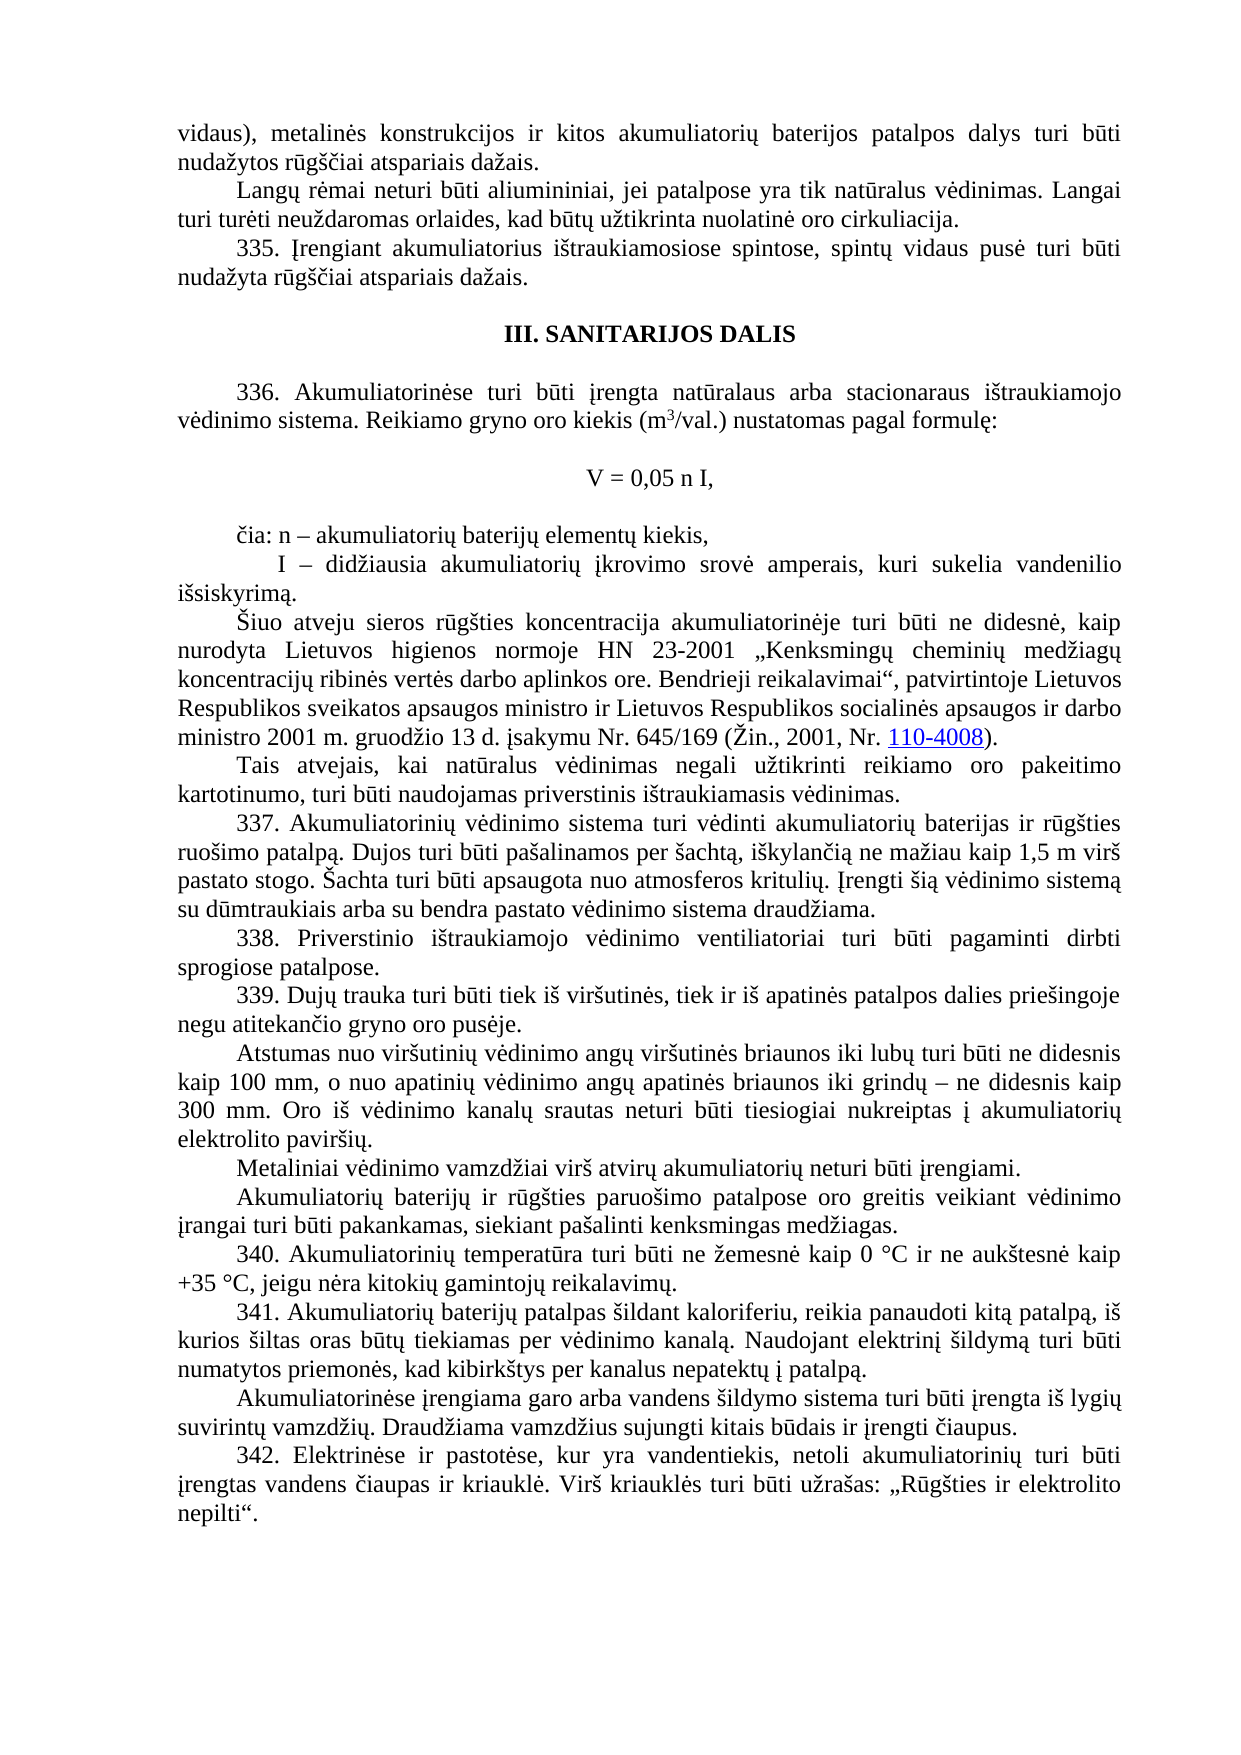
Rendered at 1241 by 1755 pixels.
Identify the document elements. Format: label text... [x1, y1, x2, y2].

text 339. Dujų trauka turi būti tiek iš viršutinės, tiek ir iš apatinės patalpos dalies priešingoje negu atitekančio gryno oro pusėje. [177, 981, 1122, 1038]
text 342. Elektrinėse ir pastotėse, kur yra vandentiekis, netoli akumuliatorinių turi būti įrengtas vandens čiaupas ir kriauklė. Virš kriauklės turi būti užrašas: „Rūgšties ir elektrolito nepilti“. [177, 1441, 1122, 1527]
text V = 0,05 n I, [177, 463, 1122, 492]
text vidaus), metalinės konstrukcijos ir kitos akumuliatorių baterijos patalpos dalys turi būti nudažytos rūgščiai atspariais dažais. [177, 118, 1122, 176]
text 337. Akumuliatorinių vėdinimo sistema turi vėdinti akumuliatorių baterijas ir rūgšties ruošimo patalpą. Dujos turi būti pašalinamos per šachtą, iškylančią ne mažiau kaip 1,5 m virš pastato stogo. Šachta turi būti apsaugota nuo atmosferos kritulių. Įrengti šią vėdinimo sistemą su dūmtraukiais arba su bendra pastato vėdinimo sistema draudžiama. [177, 808, 1122, 923]
text 341. Akumuliatorių baterijų patalpas šildant kaloriferiu, reikia panaudoti kitą patalpą, iš kurios šiltas oras būtų tiekiamas per vėdinimo kanalą. Naudojant elektrinį šildymą turi būti numatytos priemonės, kad kibirkštys per kanalus nepatektų į patalpą. [177, 1297, 1122, 1383]
text Metaliniai vėdinimo vamzdžiai virš atvirų akumuliatorių neturi būti įrengiami. [177, 1153, 1122, 1182]
text III. SANITARIJOS DALIS [177, 319, 1122, 348]
text 340. Akumuliatorinių temperatūra turi būti ne žemesnė kaip 0 °C ir ne aukštesnė kaip +35 °C, jeigu nėra kitokių gamintojų reikalavimų. [177, 1239, 1122, 1297]
text 335. Įrengiant akumuliatorius ištraukiamosiose spintose, spintų vidaus pusė turi būti nudažyta rūgščiai atspariais dažais. [177, 233, 1122, 291]
text Tais atvejais, kai natūralus vėdinimas negali užtikrinti reikiamo oro pakeitimo kartotinumo, turi būti naudojamas priverstinis ištraukiamasis vėdinimas. [177, 751, 1122, 808]
text čia: n – akumuliatorių baterijų elementų kiekis, [177, 521, 1122, 549]
text Akumuliatorinėse įrengiama garo arba vandens šildymo sistema turi būti įrengta iš lygių suvirintų vamzdžių. Draudžiama vamzdžius sujungti kitais būdais ir įrengti čiaupus. [177, 1383, 1122, 1441]
text Atstumas nuo viršutinių vėdinimo angų viršutinės briaunos iki lubų turi būti ne didesnis kaip 100 mm, o nuo apatinių vėdinimo angų apatinės briaunos iki grindų – ne didesnis kaip 300 mm. Oro iš vėdinimo kanalų srautas neturi būti tiesiogiai nukreiptas į akumuliatorių elektrolito paviršių. [177, 1038, 1122, 1153]
text Akumuliatorių baterijų ir rūgšties paruošimo patalpose oro greitis veikiant vėdinimo įrangai turi būti pakankamas, siekiant pašalinti kenksmingas medžiagas. [177, 1182, 1122, 1239]
text I – didžiausia akumuliatorių įkrovimo srovė amperais, kuri sukelia vandenilio išsiskyrimą. [177, 549, 1122, 607]
text 338. Priverstinio ištraukiamojo vėdinimo ventiliatoriai turi būti pagaminti dirbti sprogiose patalpose. [177, 923, 1122, 981]
text Langų rėmai neturi būti aliumininiai, jei patalpose yra tik natūralus vėdinimas. Langai turi turėti neuždaromas orlaides, kad būtų užtikrinta nuolatinė oro cirkuliacija. [177, 176, 1122, 233]
text Šiuo atveju sieros rūgšties koncentracija akumuliatorinėje turi būti ne didesnė, kaip nurodyta Lietuvos higienos normoje HN 23-2001 „Kenksmingų cheminių medžiagų koncentracijų ribinės vertės darbo aplinkos ore. Bendrieji reikalavimai“, patvirtintoje Lietuvos Respublikos sveikatos apsaugos ministro ir Lietuvos Respublikos socialinės apsaugos ir darbo ministro 2001 m. gruodžio 13 d. įsakymu Nr. 645/169 (Žin., 2001, Nr. 110-4008). [177, 607, 1122, 751]
text 336. Akumuliatorinėse turi būti įrengta natūralaus arba stacionaraus ištraukiamojo vėdinimo sistema. Reikiamo gryno oro kiekis (m3/val.) nustatomas pagal formulę: [177, 377, 1122, 434]
